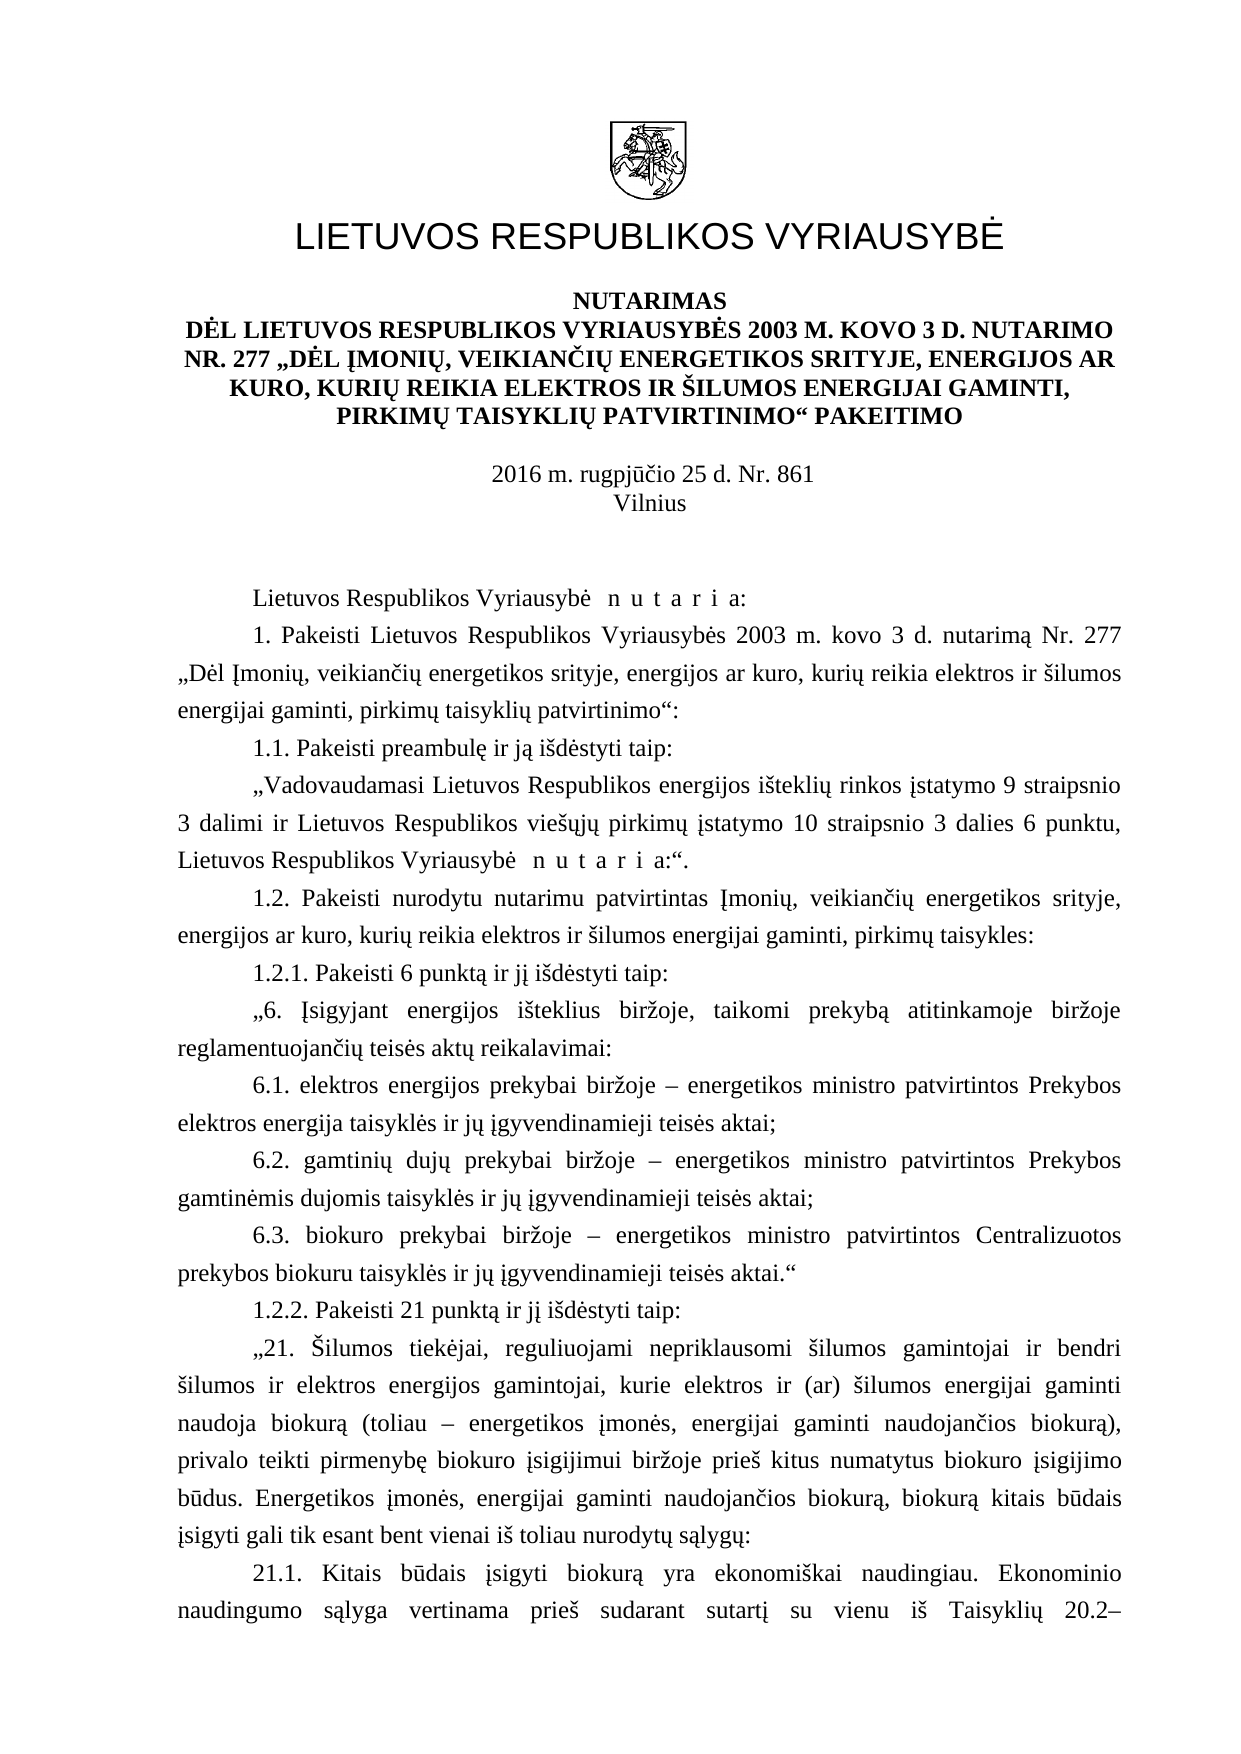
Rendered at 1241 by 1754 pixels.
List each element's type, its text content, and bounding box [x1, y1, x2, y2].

text 6.1. elektros energijos prekybai biržoje – energetikos ministro patvirtintos Prekybos elektros energija taisyklės ir jų įgyvendinamieji teisės aktai; [177, 1061, 1122, 1136]
text 21.1. Kitais būdais įsigyti biokurą yra ekonomiškai naudingiau. Ekonominio naudingumo sąlyga vertinama prieš sudarant sutartį su vienu iš Taisyklių 20.2– [177, 1549, 1122, 1624]
text Lietuvos Respublikos Vyriausybė [177, 214, 1122, 258]
text 1.2.1. Pakeisti 6 punktą ir jį išdėstyti taip: [177, 949, 1122, 986]
text 2016 m. rugpjūčio 25 d. Nr. 861 [177, 459, 1122, 488]
text DĖL LIETUVOS RESPUBLIKOS VYRIAUSYBĖS 2003 M. KOVO 3 D. NUTARIMO NR. 277 „DĖL ĮMONIŲ, VEIKIANČIŲ ENERGETIKOS SRITYJE, ENERGIJOS AR KURO, KURIŲ REIKIA ELEKTROS IR ŠILUMOS ENERGIJAI GAMINTI, PIRKIMŲ TAISYKLIŲ PATVIRTINIMO“ PAKEITIMO [177, 315, 1122, 430]
text 1. Pakeisti Lietuvos Respublikos Vyriausybės 2003 m. kovo 3 d. nutarimą Nr. 277 „Dėl Įmonių, veikiančių energetikos srityje, energijos ar kuro, kurių reikia elektros ir šilumos energijai gaminti, pirkimų taisyklių patvirtinimo“: [177, 611, 1122, 724]
text Vilnius [177, 488, 1122, 516]
text 1.1. Pakeisti preambulę ir ją išdėstyti taip: [177, 724, 1122, 761]
text „Vadovaudamasi Lietuvos Respublikos energijos išteklių rinkos įstatymo 9 straipsnio 3 dalimi ir Lietuvos Respublikos viešųjų pirkimų įstatymo 10 straipsnio 3 dalies 6 punktu, Lietuvos Respublikos Vyriausybė nutaria:“. [177, 761, 1122, 874]
text 1.2. Pakeisti nurodytu nutarimu patvirtintas Įmonių, veikiančių energetikos srityje, energijos ar kuro, kurių reikia elektros ir šilumos energijai gaminti, pirkimų taisykles: [177, 874, 1122, 949]
text „21. Šilumos tiekėjai, reguliuojami nepriklausomi šilumos gamintojai ir bendri šilumos ir elektros energijos gamintojai, kurie elektros ir (ar) šilumos energijai gaminti naudoja biokurą (toliau – energetikos įmonės, energijai gaminti naudojančios biokurą), privalo teikti pirmenybę biokuro įsigijimui biržoje prieš kitus numatytus biokuro įsigijimo būdus. Energetikos įmonės, energijai gaminti naudojančios biokurą, biokurą kitais būdais įsigyti gali tik esant bent vienai iš toliau nurodytų sąlygų: [177, 1324, 1122, 1549]
text 6.2. gamtinių dujų prekybai biržoje – energetikos ministro patvirtintos Prekybos gamtinėmis dujomis taisyklės ir jų įgyvendinamieji teisės aktai; [177, 1136, 1122, 1211]
text 1.2.2. Pakeisti 21 punktą ir jį išdėstyti taip: [177, 1286, 1122, 1324]
text „6. Įsigyjant energijos išteklius biržoje, taikomi prekybą atitinkamoje biržoje reglamentuojančių teisės aktų reikalavimai: [177, 986, 1122, 1061]
text nutarimas [177, 286, 1122, 315]
text 6.3. biokuro prekybai biržoje – energetikos ministro patvirtintos Centralizuotos prekybos biokuru taisyklės ir jų įgyvendinamieji teisės aktai.“ [177, 1211, 1122, 1286]
text Lietuvos Respublikos Vyriausybė nutaria: [177, 574, 1122, 611]
